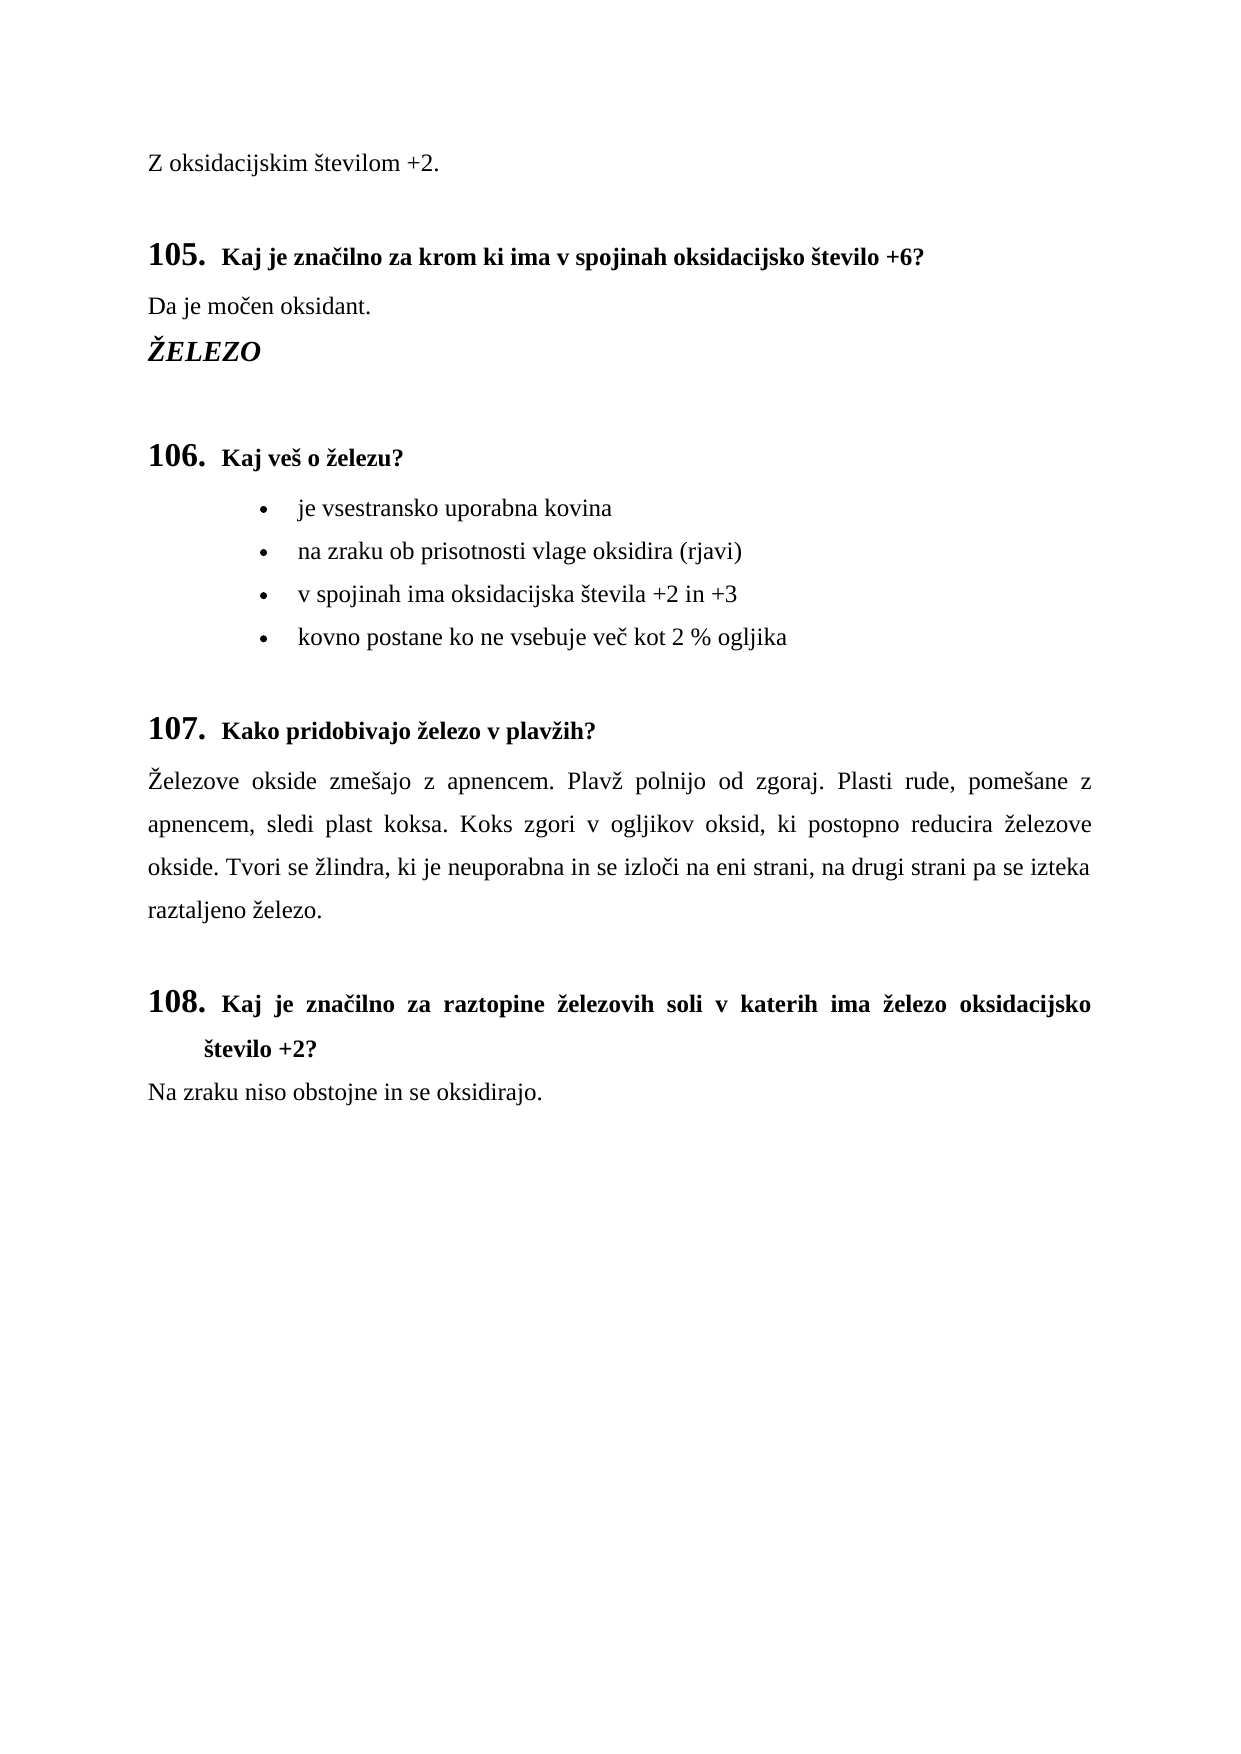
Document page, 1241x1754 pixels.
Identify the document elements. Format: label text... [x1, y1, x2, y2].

list Kaj veš o železu? [148, 435, 1093, 473]
list na zraku ob prisotnosti vlage oksidira (rjavi) [260, 536, 1093, 564]
text ŽELEZO [148, 334, 1093, 368]
list kovno postane ko ne vsebuje več kot 2 % ogljika [260, 622, 1093, 651]
list Kaj je značilno za raztopine železovih soli v katerih ima železo oksidacijsko število +2? [148, 981, 1093, 1063]
text Na zraku niso obstojne in se oksidirajo. [148, 1077, 1093, 1106]
text Z oksidacijskim številom +2. [148, 148, 1093, 176]
list v spojinah ima oksidacijska števila +2 in +3 [260, 579, 1093, 608]
text Železove okside zmešajo z apnencem. Plavž polnijo od zgoraj. Plasti rude, pomešane z apnencem, sledi plast koksa. Koks zgori v ogljikov oksid, ki postopno reducira železove okside. Tvori se žlindra, ki je neuporabna in se izloči na eni strani, na drugi strani pa se izteka raztaljeno železo. [148, 766, 1093, 924]
text Da je močen oksidant. [148, 291, 1093, 320]
list je vsestransko uporabna kovina [260, 493, 1093, 521]
list Kako pridobivajo železo v plavžih? [148, 708, 1093, 747]
list Kaj je značilno za krom ki ima v spojinah oksidacijsko število +6? [148, 234, 1093, 272]
